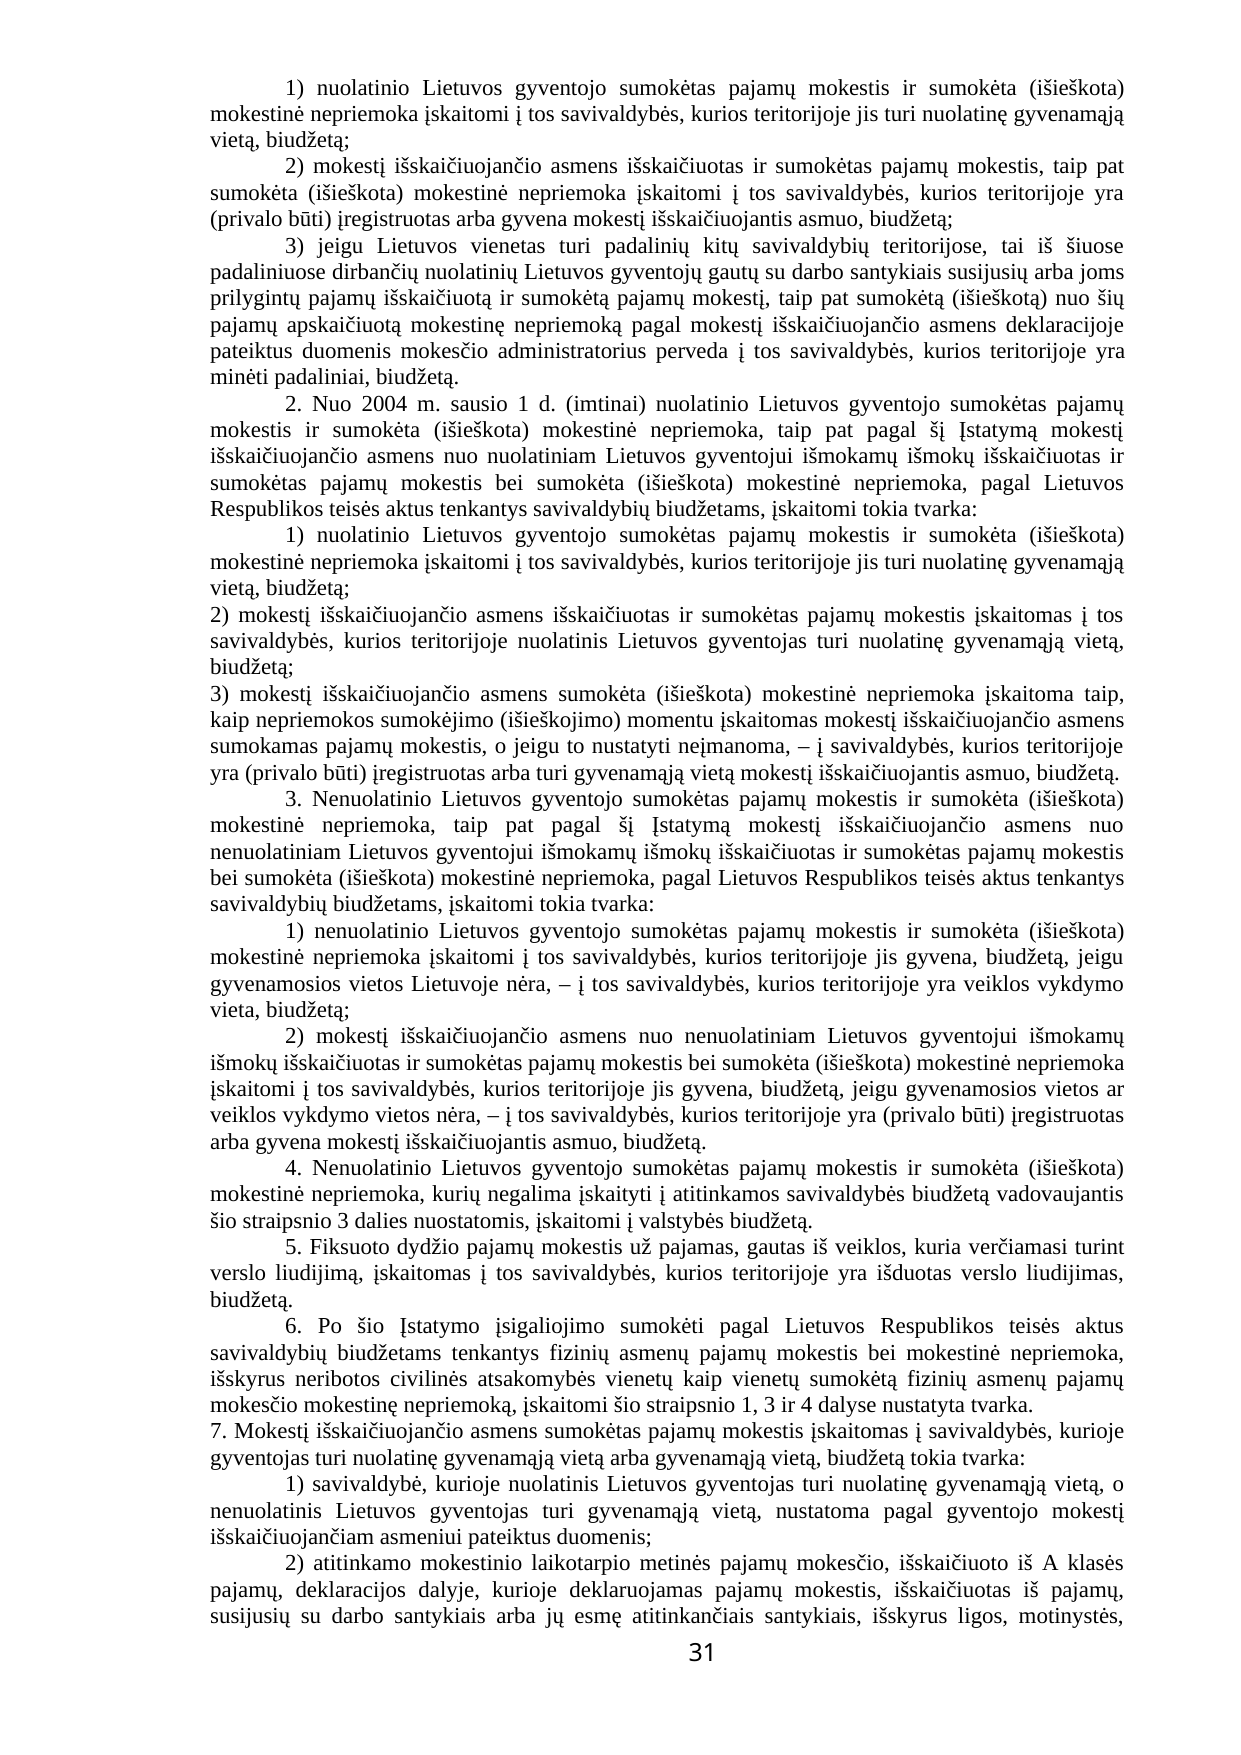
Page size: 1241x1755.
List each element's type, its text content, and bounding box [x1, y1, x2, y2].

text 1) nuolatinio Lietuvos gyventojo sumokėtas pajamų mokestis ir sumokėta (išieškota) mokestinė nepriemoka įskaitomi į tos savivaldybės, kurios teritorijoje jis turi nuolatinę gyvenamąją vietą, biudžetą; [210, 73, 1126, 153]
text 3) mokestį išskaičiuojančio asmens sumokėta (išieškota) mokestinė nepriemoka įskaitoma taip, kaip nepriemokos sumokėjimo (išieškojimo) momentu įskaitomas mokestį išskaičiuojančio asmens sumokamas pajamų mokestis, o jeigu to nustatyti neįmanoma, – į savivaldybės, kurios teritorijoje yra (privalo būti) įregistruotas arba turi gyvenamąją vietą mokestį išskaičiuojantis asmuo, biudžetą. [210, 680, 1126, 785]
text 5. Fiksuoto dydžio pajamų mokestis už pajamas, gautas iš veiklos, kuria verčiamasi turint verslo liudijimą, įskaitomas į tos savivaldybės, kurios teritorijoje yra išduotas verslo liudijimas, biudžetą. [210, 1233, 1126, 1312]
text 1) nenuolatinio Lietuvos gyventojo sumokėtas pajamų mokestis ir sumokėta (išieškota) mokestinė nepriemoka įskaitomi į tos savivaldybės, kurios teritorijoje jis gyvena, biudžetą, jeigu gyvenamosios vietos Lietuvoje nėra, – į tos savivaldybės, kurios teritorijoje yra veiklos vykdymo vieta, biudžetą; [210, 917, 1126, 1022]
text 3. Nenuolatinio Lietuvos gyventojo sumokėtas pajamų mokestis ir sumokėta (išieškota) mokestinė nepriemoka, taip pat pagal šį Įstatymą mokestį išskaičiuojančio asmens nuo nenuolatiniam Lietuvos gyventojui išmokamų išmokų išskaičiuotas ir sumokėtas pajamų mokestis bei sumokėta (išieškota) mokestinė nepriemoka, pagal Lietuvos Respublikos teisės aktus tenkantys savivaldybių biudžetams, įskaitomi tokia tvarka: [210, 785, 1126, 917]
text 2) mokestį išskaičiuojančio asmens nuo nenuolatiniam Lietuvos gyventojui išmokamų išmokų išskaičiuotas ir sumokėtas pajamų mokestis bei sumokėta (išieškota) mokestinė nepriemoka įskaitomi į tos savivaldybės, kurios teritorijoje jis gyvena, biudžetą, jeigu gyvenamosios vietos ar veiklos vykdymo vietos nėra, – į tos savivaldybės, kurios teritorijoje yra (privalo būti) įregistruotas arba gyvena mokestį išskaičiuojantis asmuo, biudžetą. [210, 1022, 1126, 1154]
text 1) nuolatinio Lietuvos gyventojo sumokėtas pajamų mokestis ir sumokėta (išieškota) mokestinė nepriemoka įskaitomi į tos savivaldybės, kurios teritorijoje jis turi nuolatinę gyvenamąją vietą, biudžetą; [210, 522, 1126, 601]
text 7. Mokestį išskaičiuojančio asmens sumokėtas pajamų mokestis įskaitomas į savivaldybės, kurioje gyventojas turi nuolatinę gyvenamąją vietą arba gyvenamąją vietą, biudžetą tokia tvarka: [210, 1418, 1126, 1470]
text 6. Po šio Įstatymo įsigaliojimo sumokėti pagal Lietuvos Respublikos teisės aktus savivaldybių biudžetams tenkantys fizinių asmenų pajamų mokestis bei mokestinė nepriemoka, išskyrus neribotos civilinės atsakomybės vienetų kaip vienetų sumokėtą fizinių asmenų pajamų mokesčio mokestinę nepriemoką, įskaitomi šio straipsnio 1, 3 ir 4 dalyse nustatyta tvarka. [210, 1312, 1126, 1418]
text 3) jeigu Lietuvos vienetas turi padalinių kitų savivaldybių teritorijose, tai iš šiuose padaliniuose dirbančių nuolatinių Lietuvos gyventojų gautų su darbo santykiais susijusių arba joms prilygintų pajamų išskaičiuotą ir sumokėtą pajamų mokestį, taip pat sumokėtą (išieškotą) nuo šių pajamų apskaičiuotą mokestinę nepriemoką pagal mokestį išskaičiuojančio asmens deklaracijoje pateiktus duomenis mokesčio administratorius perveda į tos savivaldybės, kurios teritorijoje yra minėti padaliniai, biudžetą. [210, 232, 1126, 390]
text 2) mokestį išskaičiuojančio asmens išskaičiuotas ir sumokėtas pajamų mokestis įskaitomas į tos savivaldybės, kurios teritorijoje nuolatinis Lietuvos gyventojas turi nuolatinę gyvenamąją vietą, biudžetą; [210, 601, 1126, 680]
text 2) atitinkamo mokestinio laikotarpio metinės pajamų mokesčio, išskaičiuoto iš A klasės pajamų, deklaracijos dalyje, kurioje deklaruojamas pajamų mokestis, išskaičiuotas iš pajamų, susijusių su darbo santykiais arba jų esmę atitinkančiais santykiais, išskyrus ligos, motinystės, [210, 1549, 1126, 1628]
text 2) mokestį išskaičiuojančio asmens išskaičiuotas ir sumokėtas pajamų mokestis, taip pat sumokėta (išieškota) mokestinė nepriemoka įskaitomi į tos savivaldybės, kurios teritorijoje yra (privalo būti) įregistruotas arba gyvena mokestį išskaičiuojantis asmuo, biudžetą; [210, 153, 1126, 232]
text 2. Nuo 2004 m. sausio 1 d. (imtinai) nuolatinio Lietuvos gyventojo sumokėtas pajamų mokestis ir sumokėta (išieškota) mokestinė nepriemoka, taip pat pagal šį Įstatymą mokestį išskaičiuojančio asmens nuo nuolatiniam Lietuvos gyventojui išmokamų išmokų išskaičiuotas ir sumokėtas pajamų mokestis bei sumokėta (išieškota) mokestinė nepriemoka, pagal Lietuvos Respublikos teisės aktus tenkantys savivaldybių biudžetams, įskaitomi tokia tvarka: [210, 390, 1126, 522]
text 4. Nenuolatinio Lietuvos gyventojo sumokėtas pajamų mokestis ir sumokėta (išieškota) mokestinė nepriemoka, kurių negalima įskaityti į atitinkamos savivaldybės biudžetą vadovaujantis šio straipsnio 3 dalies nuostatomis, įskaitomi į valstybės biudžetą. [210, 1154, 1126, 1233]
text 1) savivaldybė, kurioje nuolatinis Lietuvos gyventojas turi nuolatinę gyvenamąją vietą, o nenuolatinis Lietuvos gyventojas turi gyvenamąją vietą, nustatoma pagal gyventojo mokestį išskaičiuojančiam asmeniui pateiktus duomenis; [210, 1470, 1126, 1549]
